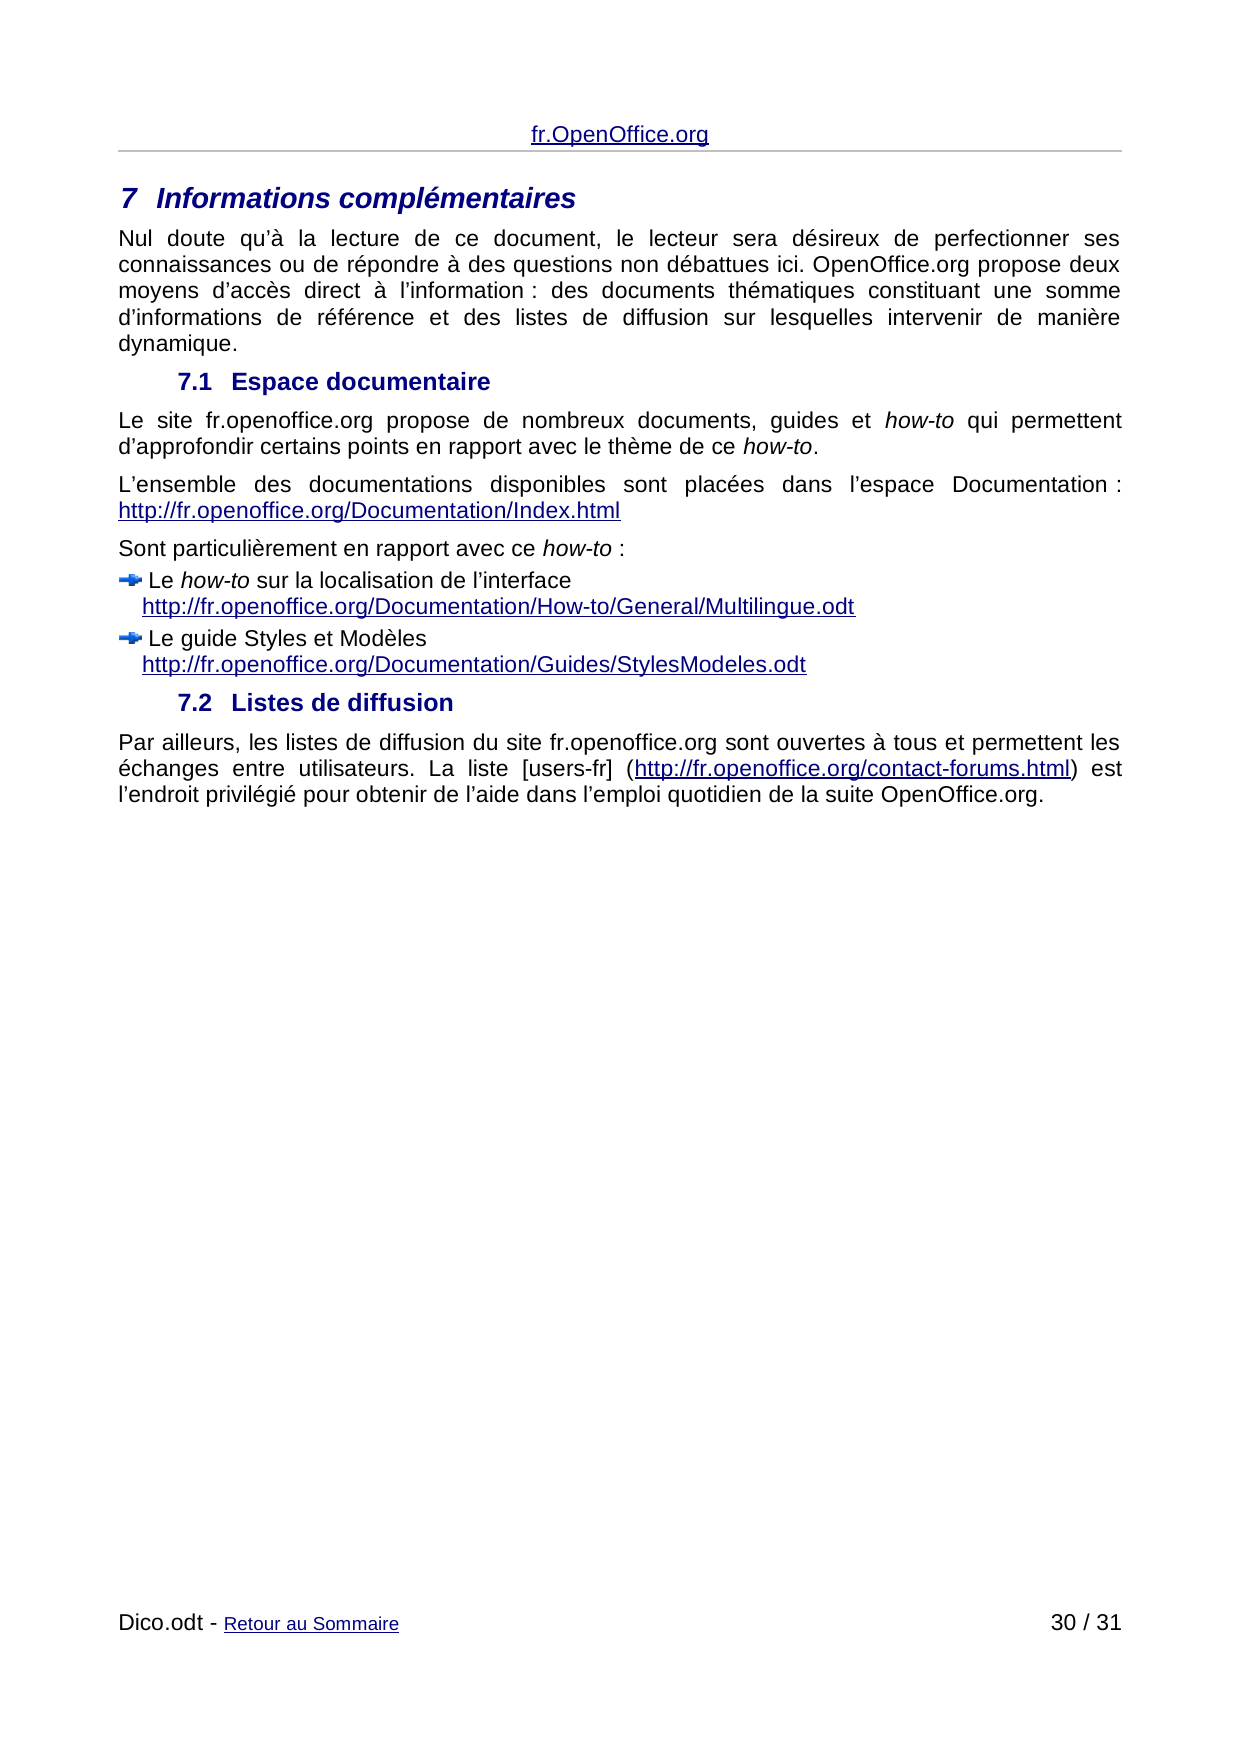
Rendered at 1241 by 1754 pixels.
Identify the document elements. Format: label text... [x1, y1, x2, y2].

text Le site fr.openoffice.org propose de nombreux documents, guides et how-to qui permettent d’approfondir certains points en rapport avec le thème de ce how-to. [118, 408, 1122, 460]
text Par ailleurs, les listes de diffusion du site fr.openoffice.org sont ouvertes à tous et permettent les échanges entre utilisateurs. La liste [users-fr] (http://fr.openoffice.org/contact-forums.html) est l’endroit privilégié pour obtenir de l’aide dans l’emploi quotidien de la suite OpenOffice.org. [118, 729, 1122, 807]
text L’ensemble des documentations disponibles sont placées dans l’espace Documentation : http://fr.openoffice.org/Documentation/Index.html [118, 471, 1122, 523]
picture [119, 632, 142, 644]
list Le how-to sur la localisation de l’interface http://fr.openoffice.org/Documentation/How-to/General/Multilingue.odt [118, 567, 1122, 619]
picture [119, 574, 142, 586]
subtitle Informations complémentaires [120, 182, 1122, 214]
subtitle Espace documentaire [177, 368, 1122, 396]
list Le guide Styles et Modèles http://fr.openoffice.org/Documentation/Guides/StylesModeles.odt [118, 625, 1122, 677]
text Nul doute qu’à la lecture de ce document, le lecteur sera désireux de perfectionner ses connaissances ou de répondre à des questions non débattues ici. OpenOffice.org propose deux moyens d’accès direct à l’information : des documents thématiques constituant une somme d’informations de référence et des listes de diffusion sur lesquelles intervenir de manière dynamique. [118, 226, 1122, 356]
subtitle Listes de diffusion [177, 689, 1122, 717]
text Sont particulièrement en rapport avec ce how-to : [118, 535, 1122, 561]
